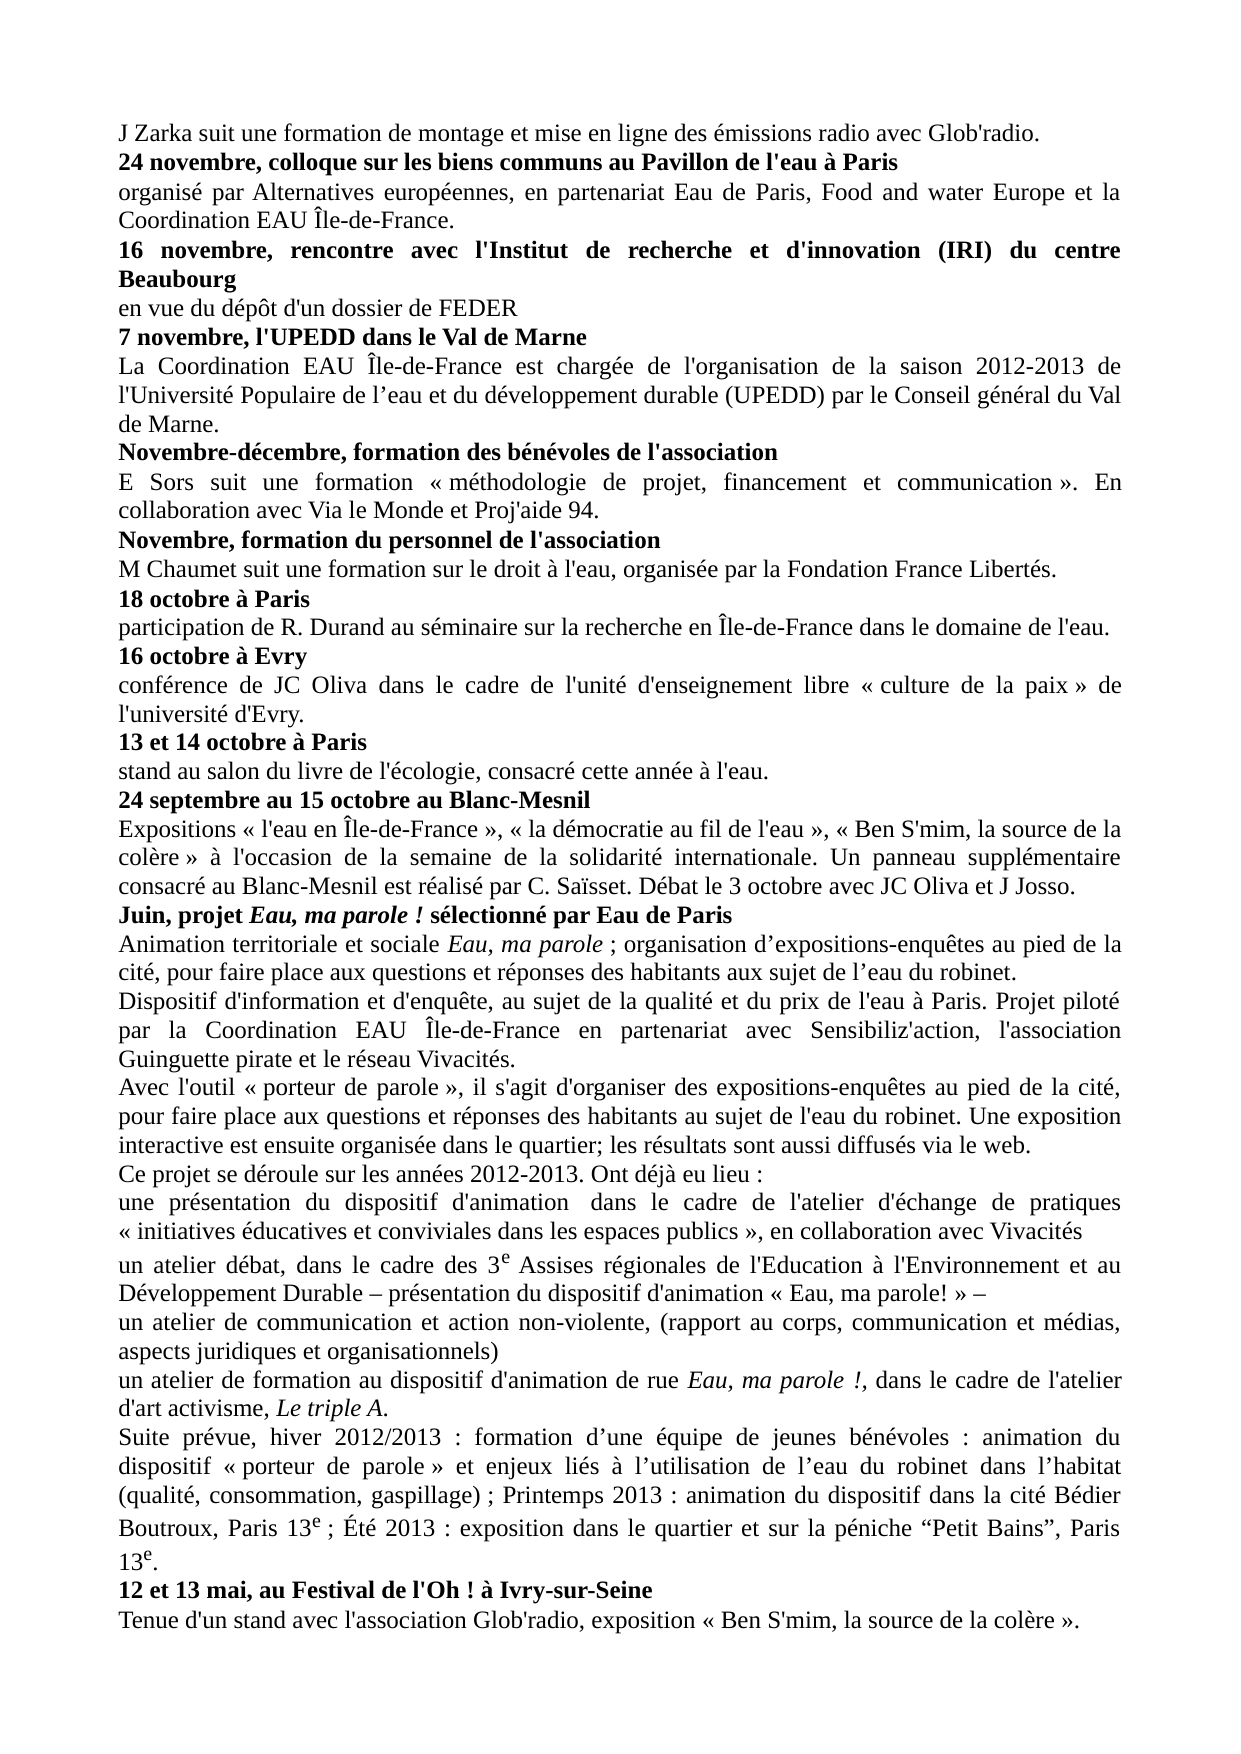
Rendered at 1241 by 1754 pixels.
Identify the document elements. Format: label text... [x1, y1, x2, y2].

text Expositions « l'eau en Île-de-France », « la démocratie au fil de l'eau », « Ben S'mim, la source de la colère » à l'occasion de la semaine de la solidarité internationale. Un panneau supplémentaire consacré au Blanc-Mesnil est réalisé par C. Saïsset. Débat le 3 octobre avec JC Oliva et J Josso. [118, 814, 1122, 900]
text La Coordination EAU Île-de-France est chargée de l'organisation de la saison 2012-2013 de l'Université Populaire de l’eau et du développement durable (UPEDD) par le Conseil général du Val de Marne. [118, 351, 1122, 437]
text Novembre, formation du personnel de l'association [118, 525, 1122, 554]
text Ce projet se déroule sur les années 2012-2013. Ont déjà eu lieu : [118, 1159, 1122, 1187]
text 18 octobre à Paris [118, 584, 1122, 612]
text Novembre-décembre, formation des bénévoles de l'association [118, 437, 1122, 466]
text 16 novembre, rencontre avec l'Institut de recherche et d'innovation (IRI) du centre Beaubourg [118, 235, 1122, 292]
text 13 et 14 octobre à Paris [118, 727, 1122, 756]
text 24 septembre au 15 octobre au Blanc-Mesnil [118, 785, 1122, 814]
text 16 octobre à Evry [118, 641, 1122, 670]
text Dispositif d'information et d'enquête, au sujet de la qualité et du prix de l'eau à Paris. Projet piloté par la Coordination EAU Île-de-France en partenariat avec Sensibiliz'action, l'association Guinguette pirate et le réseau Vivacités. [118, 986, 1122, 1072]
text J Zarka suit une formation de montage et mise en ligne des émissions radio avec Glob'radio. [118, 118, 1122, 147]
text un atelier de formation au dispositif d'animation de rue Eau, ma parole !, dans le cadre de l'atelier d'art activisme, Le triple A. [118, 1365, 1122, 1422]
text Juin, projet Eau, ma parole ! sélectionné par Eau de Paris [118, 900, 1122, 929]
text un atelier débat, dans le cadre des 3e Assises régionales de l'Education à l'Environnement et au Développement Durable – présentation du dispositif d'animation « Eau, ma parole! » – [118, 1245, 1122, 1307]
text Animation territoriale et sociale Eau, ma parole ; organisation d’expositions-enquêtes au pied de la cité, pour faire place aux questions et réponses des habitants aux sujet de l’eau du robinet. [118, 929, 1122, 986]
text organisé par Alternatives européennes, en partenariat Eau de Paris, Food and water Europe et la Coordination EAU Île-de-France. [118, 177, 1122, 234]
text 7 novembre, l'UPEDD dans le Val de Marne [118, 322, 1122, 351]
text Tenue d'un stand avec l'association Glob'radio, exposition « Ben S'mim, la source de la colère ». [118, 1605, 1122, 1634]
text Avec l'outil « porteur de parole », il s'agit d'organiser des expositions-enquêtes au pied de la cité, pour faire place aux questions et réponses des habitants au sujet de l'eau du robinet. Une exposition interactive est ensuite organisée dans le quartier; les résultats sont aussi diffusés via le web. [118, 1072, 1122, 1159]
text un atelier de communication et action non-violente, (rapport au corps, communication et médias, aspects juridiques et organisationnels) [118, 1307, 1122, 1365]
text M Chaumet suit une formation sur le droit à l'eau, organisée par la Fondation France Libertés. [118, 554, 1122, 583]
text une présentation du dispositif d'animation dans le cadre de l'atelier d'échange de pratiques « initiatives éducatives et conviviales dans les espaces publics », en collaboration avec Vivacités [118, 1187, 1122, 1245]
text participation de R. Durand au séminaire sur la recherche en Île-de-France dans le domaine de l'eau. [118, 612, 1122, 641]
text stand au salon du livre de l'écologie, consacré cette année à l'eau. [118, 756, 1122, 785]
text E Sors suit une formation « méthodologie de projet, financement et communication ». En collaboration avec Via le Monde et Proj'aide 94. [118, 467, 1122, 524]
text 24 novembre, colloque sur les biens communs au Pavillon de l'eau à Paris [118, 147, 1122, 176]
text conférence de JC Oliva dans le cadre de l'unité d'enseignement libre « culture de la paix » de l'université d'Evry. [118, 670, 1122, 727]
text Suite prévue, hiver 2012/2013 : formation d’une équipe de jeunes bénévoles : animation du dispositif « porteur de parole » et enjeux liés à l’utilisation de l’eau du robinet dans l’habitat (qualité, consommation, gaspillage) ; Printemps 2013 : animation du dispositif dans la cité Bédier Boutroux, Paris 13e ; Été 2013 : exposition dans le quartier et sur la péniche “Petit Bains”, Paris 13e. [118, 1422, 1122, 1576]
text en vue du dépôt d'un dossier de FEDER [118, 293, 1122, 322]
text 12 et 13 mai, au Festival de l'Oh ! à Ivry-sur-Seine [118, 1576, 1122, 1604]
